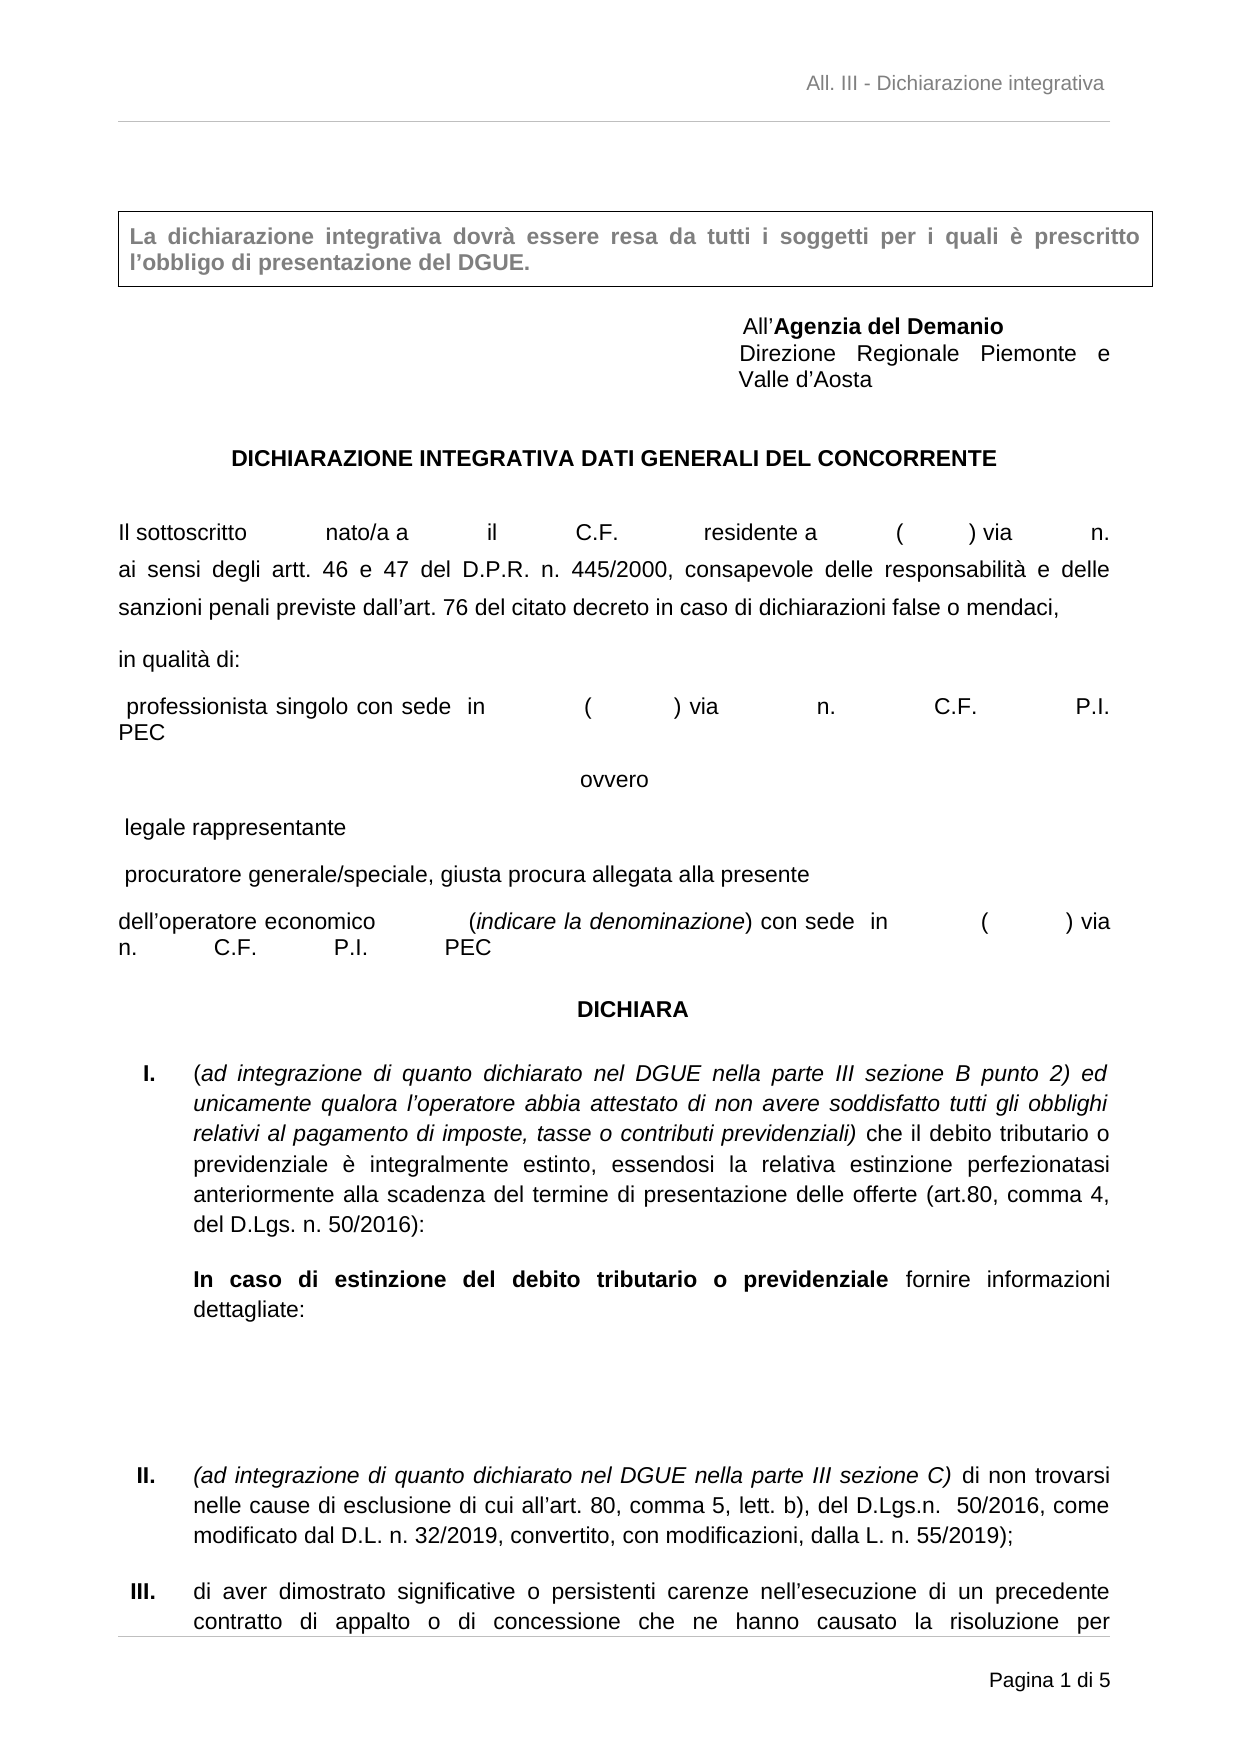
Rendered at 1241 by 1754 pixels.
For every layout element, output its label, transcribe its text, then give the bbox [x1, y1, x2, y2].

text In caso di estinzione del debito tributario o previdenziale fornire informazioni dettagliate: [193, 1266, 1110, 1323]
text DICHIARAZIONE INTEGRATIVA DATI GENERALI DEL CONCORRENTE [118, 445, 1110, 471]
table_header La dichiarazione integrativa dovrà essere resa da tutti i soggetti per i quali è prescritto l’obbligo di presentazione del DGUE. [119, 212, 1152, 286]
text dell’operatore economico (indicare la denominazione) con sede in ( ) via n. C.F. P.I. PEC [118, 908, 1110, 961]
list (ad integrazione di quanto dichiarato nel DGUE nella parte III sezione B punto 2) ed unicamente qualora l’operatore abbia attestato di non avere soddisfatto tutti gli obblighi relativi al pagamento di imposte, tasse o contributi previdenziali) che il debito tributario o previdenziale è integralmente estinto, essendosi la relativa estinzione perfezionatasi anteriormente alla scadenza del termine di presentazione delle offerte (art.80, comma 4, del D.Lgs. n. 50/2016): [156, 1060, 1110, 1237]
text legale rappresentante [118, 813, 1110, 840]
text professionista singolo con sede in ( ) via n. C.F. P.I. PEC [118, 693, 1110, 746]
text DICHIARA [155, 996, 1110, 1022]
text Il sottoscritto nato/a a il C.F. residente a ( ) via n. ai sensi degli artt. 46 e 47 del D.P.R. n. 445/2000, consapevole delle responsabilità e delle sanzioni penali previste dall’art. 76 del citato decreto in caso di dichiarazioni false o mendaci, [118, 510, 1110, 623]
text Direzione Regionale Piemonte e Valle d’Aosta [738, 339, 1110, 392]
list di aver dimostrato significative o persistenti carenze nell’esecuzione di un precedente contratto di appalto o di concessione che ne hanno causato la risoluzione per [156, 1578, 1110, 1634]
text ovvero [118, 766, 1110, 793]
list (ad integrazione di quanto dichiarato nel DGUE nella parte III sezione C) di non trovarsi nelle cause di esclusione di cui all’art. 80, comma 5, lett. b), del D.Lgs.n. 50/2016, come modificato dal D.L. n. 32/2019, convertito, con modificazioni, dalla L. n. 55/2019); [156, 1462, 1110, 1549]
text in qualità di: [118, 646, 1110, 672]
text All’Agenzia del Demanio [723, 313, 1110, 339]
text procuratore generale/speciale, giusta procura allegata alla presente [118, 861, 1110, 887]
